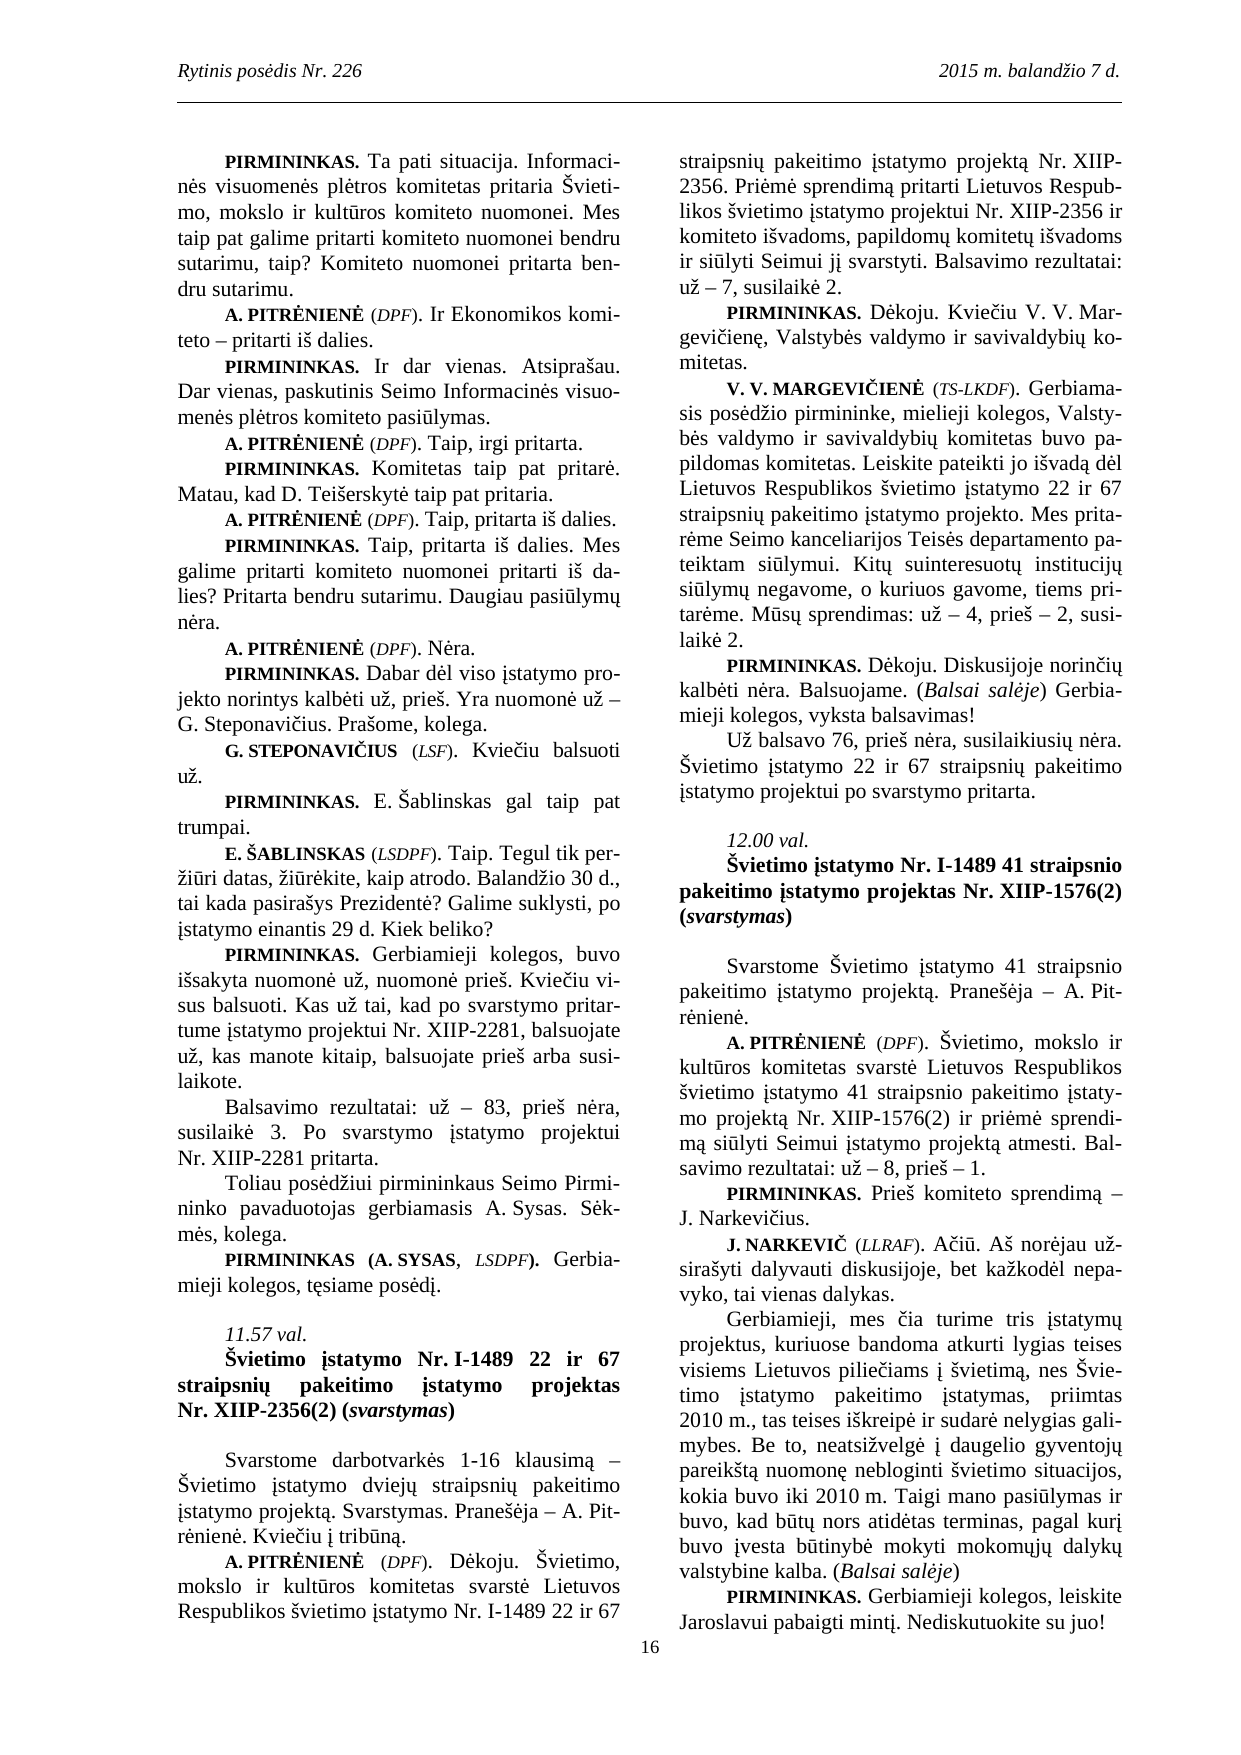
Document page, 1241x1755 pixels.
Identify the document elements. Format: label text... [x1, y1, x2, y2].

text Bal­sa­vi­mo re­zul­ta­tai: už – 83, prieš nė­ra, susi­lai­kė 3. Po svars­ty­mo įsta­ty­mo pro­jek­tui Nr. XIIP-2281 pri­tar­ta. [177, 1094, 620, 1170]
text straips­nių pa­kei­ti­mo įsta­ty­mo pro­jek­tą Nr. XIIP-2356. Pri­ėmė spren­di­mą pri­tar­ti Lie­tu­vos Res­pub­li­kos švie­ti­mo įsta­ty­mo pro­jek­tui Nr. XIIP-2356 ir ko­mi­te­to iš­va­doms, pa­pil­do­mų ko­mi­te­tų iš­va­doms ir siū­ly­ti Sei­mui jį svars­ty­ti. Bal­sa­vi­mo re­zul­ta­tai: už – 7, su­si­lai­kė 2. [679, 148, 1122, 299]
text PIRMININKAS. E. Šab­lins­kas gal taip pat trum­pai. [177, 788, 620, 839]
text To­liau po­sė­džiui pir­mi­nin­kaus Sei­mo Pir­mi­nin­ko pa­va­duo­to­jas ger­bia­ma­sis A. Sy­sas. Sėk­mės, ko­le­ga. [177, 1170, 620, 1246]
text PIRMININKAS. Da­bar dėl vi­so įsta­ty­mo pro­jek­to no­rin­tys kal­bė­ti už, prieš. Yra nuo­mo­nė už – G. Ste­po­na­vi­čius. Pra­šo­me, ko­le­ga. [177, 660, 620, 737]
text PIRMININKAS. Dė­ko­ju. Dis­ku­si­jo­je no­rin­čių kal­bė­ti nė­ra. Bal­suo­ja­me. (Bal­sai sa­lė­je) Ger­bia­mie­ji ko­le­gos, vyks­ta bal­sa­vi­mas! [679, 652, 1122, 727]
text PIRMININKAS (A. SYSAS, LSDPF). Ger­bia­mie­ji ko­le­gos, tę­sia­me po­sė­dį. [177, 1246, 620, 1297]
text 11.57 val. [224, 1322, 620, 1346]
text G. STEPONAVIČIUS (LSF). Kvie­čiu bal­suo­ti už. [177, 737, 620, 788]
text A. PITRĖNIENĖ (DPF). Nė­ra. [177, 634, 620, 660]
text PIRMININKAS. Dė­ko­ju. Kvie­čiu V. V. Mar­ge­vi­čie­nę, Vals­ty­bės val­dy­mo ir sa­vi­val­dy­bių ko­mi­te­tas. [679, 299, 1122, 374]
text Už bal­sa­vo 76, prieš nė­ra, su­si­lai­kiu­sių nė­ra. Švie­ti­mo įsta­ty­mo 22 ir 67 straips­nių pa­kei­ti­mo įsta­ty­mo pro­jek­tui po svars­ty­mo pri­tar­ta. [679, 727, 1122, 803]
text V. V. MARGEVIČIENĖ (TS-LKDF). Ger­bia­ma­sis po­sė­džio pir­mi­nin­ke, mie­lie­ji ko­le­gos, Vals­ty­bės val­dy­mo ir sa­vi­val­dy­bių ko­mi­te­tas bu­vo pa­pil­do­mas ko­mi­te­tas. Leis­ki­te pa­teik­ti jo iš­va­dą dėl Lie­tu­vos Res­pub­li­kos švie­ti­mo įsta­ty­mo 22 ir 67 straips­nių pa­kei­ti­mo įsta­ty­mo pro­jek­to. Mes pri­ta­rė­me Sei­mo kan­ce­lia­ri­jos Tei­sės de­par­ta­men­to pa­teik­tam siū­ly­mui. Ki­tų su­in­te­re­suo­tų ins­ti­tu­ci­jų siū­ly­mų ne­ga­vo­me, o ku­riuos ga­vo­me, tiems pri­ta­rė­me. Mū­sų spren­di­mas: už – 4, prieš – 2, su­si­lai­kė 2. [679, 374, 1122, 652]
text PIRMININKAS. Ko­mi­te­tas taip pat pri­ta­rė. Ma­tau, kad D. Tei­šers­ky­tė taip pat pri­ta­ria. [177, 455, 620, 506]
text A. PITRĖNIENĖ (DPF). Dė­ko­ju. Švie­ti­mo, mo­ks­lo ir kul­tū­ros ko­mi­te­tas svars­tė Lie­tu­vos Res­­pub­li­kos švie­ti­mo įsta­ty­mo Nr. I-1489 22 ir 67 [177, 1548, 620, 1624]
text PIRMININKAS. Prieš ko­mi­te­to spren­di­mą – J. Nar­ke­vi­čius. [679, 1180, 1122, 1231]
text Svars­to­me dar­bo­tvarkės 1-16 klau­si­mą – Švie­ti­mo įsta­ty­mo dvie­jų straips­nių pa­kei­ti­mo įsta­ty­mo pro­jek­tą. Svars­ty­mas. Pra­ne­šė­ja – A. Pit­rė­nie­nė. Kvie­čiu į tri­bū­ną. [177, 1447, 620, 1548]
text PIRMININKAS. Ir dar vie­nas. At­si­pra­šau. Dar vie­nas, pas­ku­ti­nis Sei­mo In­for­ma­ci­nės vi­suo­me­nės plėt­ros ko­mi­te­to pa­siū­ly­mas. [177, 353, 620, 429]
text PIRMININKAS. Ger­bia­mie­ji ko­le­gos, leis­ki­te Ja­ros­la­vui pa­baig­ti min­tį. Ne­dis­ku­tuo­ki­te su juo! [679, 1583, 1122, 1634]
text PIRMININKAS. Ger­bia­mie­ji ko­le­gos, bu­vo iš­sa­ky­ta nuo­mo­nė už, nuo­mo­nė prieš. Kvie­čiu vi­sus bal­suo­ti. Kas už tai, kad po svars­ty­mo pri­tar­tu­me įsta­ty­mo pro­jek­tui Nr. XIIP-2281, bal­suo­ja­te už, kas ma­no­te ki­taip, bal­suo­ja­te prieš ar­ba su­si­lai­ko­te. [177, 941, 620, 1094]
text Svars­to­me Švie­ti­mo įsta­ty­mo 41 straips­nio pa­kei­ti­mo įsta­ty­mo pro­jek­tą. Pra­ne­šė­ja – A. Pit­rėnie­nė. [679, 953, 1122, 1029]
text A. PITRĖNIENĖ (DPF). Ir Eko­no­mi­kos ko­mi­te­to – pri­tar­ti iš da­lies. [177, 301, 620, 353]
text J. NARKEVIČ (LLRAF). Ačiū. Aš no­rė­jau už­si­ra­šy­ti da­ly­vau­ti dis­ku­si­jo­je, bet kaž­ko­dėl ne­pa­vy­ko, tai vie­nas da­ly­kas. [679, 1231, 1122, 1306]
text A. PITRĖNIENĖ (DPF). Taip, ir­gi pri­tar­ta. [177, 429, 620, 455]
text PIRMININKAS. Ta pa­ti si­tu­a­ci­ja. In­for­ma­ci­nės vi­suo­me­nės plėt­ros ko­mi­te­tas pri­ta­ria Švie­ti­mo, moks­lo ir kul­tū­ros ko­mi­te­to nuo­mo­nei. Mes taip pat ga­li­me pri­tar­ti ko­mi­te­to nuo­mo­nei ben­dru su­ta­ri­mu, taip? Ko­mi­te­to nuo­mo­nei pri­tar­ta ben­dru su­ta­ri­mu. [177, 148, 620, 301]
text 12.00 val. [726, 828, 1122, 852]
text Ger­bia­mie­ji, mes čia tu­ri­me tris įsta­ty­mų pro­jek­tus, ku­riuo­se ban­do­ma at­kur­ti ly­gias tei­ses vi­siems Lie­tu­vos pi­lie­čiams į švie­ti­mą, nes Švie­timo įsta­ty­mo pa­kei­ti­mo įsta­ty­mas, pri­im­tas 2010 m., tas tei­ses iš­krei­pė ir su­da­rė ne­ly­gias ga­li­my­bes. Be to, neat­si­žvel­gė į dau­ge­lio gy­ven­to­jų pa­reikš­tą nuo­mo­nę ne­blo­gin­ti švie­ti­mo si­tu­a­ci­jos, ko­kia bu­vo iki 2010 m. Tai­gi ma­no pa­siū­ly­mas ir bu­vo, kad bū­tų nors ati­dė­tas ter­mi­nas, pa­gal ku­rį bu­vo įves­ta bū­ti­ny­bė mo­ky­ti mo­ko­mų­jų da­ly­kų vals­ty­bi­ne kal­ba. (Bal­sai sa­lė­je) [679, 1306, 1122, 1583]
text Švie­ti­mo įsta­ty­mo Nr. I-1489 41 straips­nio pa­kei­ti­mo įsta­ty­mo pro­jek­tas Nr. XIIP-1576(2) (svars­ty­mas) [679, 852, 1122, 928]
text PIRMININKAS. Taip, pri­tar­ta iš da­lies. Mes ga­li­me pri­tar­ti ko­mi­te­to nuo­mo­nei pri­tar­ti iš da­lies? Pri­tar­ta ben­dru su­ta­ri­mu. Dau­giau pa­siū­ly­mų nė­ra. [177, 532, 620, 634]
text A. PITRĖNIENĖ (DPF). Taip, pri­tar­ta iš da­lies. [177, 506, 620, 532]
text E. ŠABLINSKAS (LSDPF). Taip. Te­gul tik per­žiū­ri da­tas, žiū­rė­ki­te, kaip at­ro­do. Ba­lan­džio 30 d., tai ka­da pa­si­ra­šys Pre­zi­den­tė? Ga­li­me su­klys­ti, po įsta­ty­mo ei­nan­tis 29 d. Kiek be­li­ko? [177, 839, 620, 941]
text A. PITRĖNIENĖ (DPF). Švie­ti­mo, moks­lo ir kul­tū­ros ko­mi­te­tas svars­tė Lie­tu­vos Res­pub­li­kos švie­ti­mo įsta­ty­mo 41 straips­nio pa­kei­ti­mo įsta­ty­mo pro­jek­tą Nr. XIIP-1576(2) ir pri­ėmė spren­di­mą siū­ly­ti Sei­mui įsta­ty­mo pro­jek­tą at­mes­ti. Bal­sa­vi­mo re­zul­ta­tai: už – 8, prieš – 1. [679, 1029, 1122, 1180]
text Švie­ti­mo įsta­ty­mo Nr. I-1489 22 ir 67 straips­nių pa­kei­ti­mo įsta­ty­mo pro­jek­tas Nr. XIIP-2356(2) (svars­ty­mas) [177, 1346, 620, 1422]
